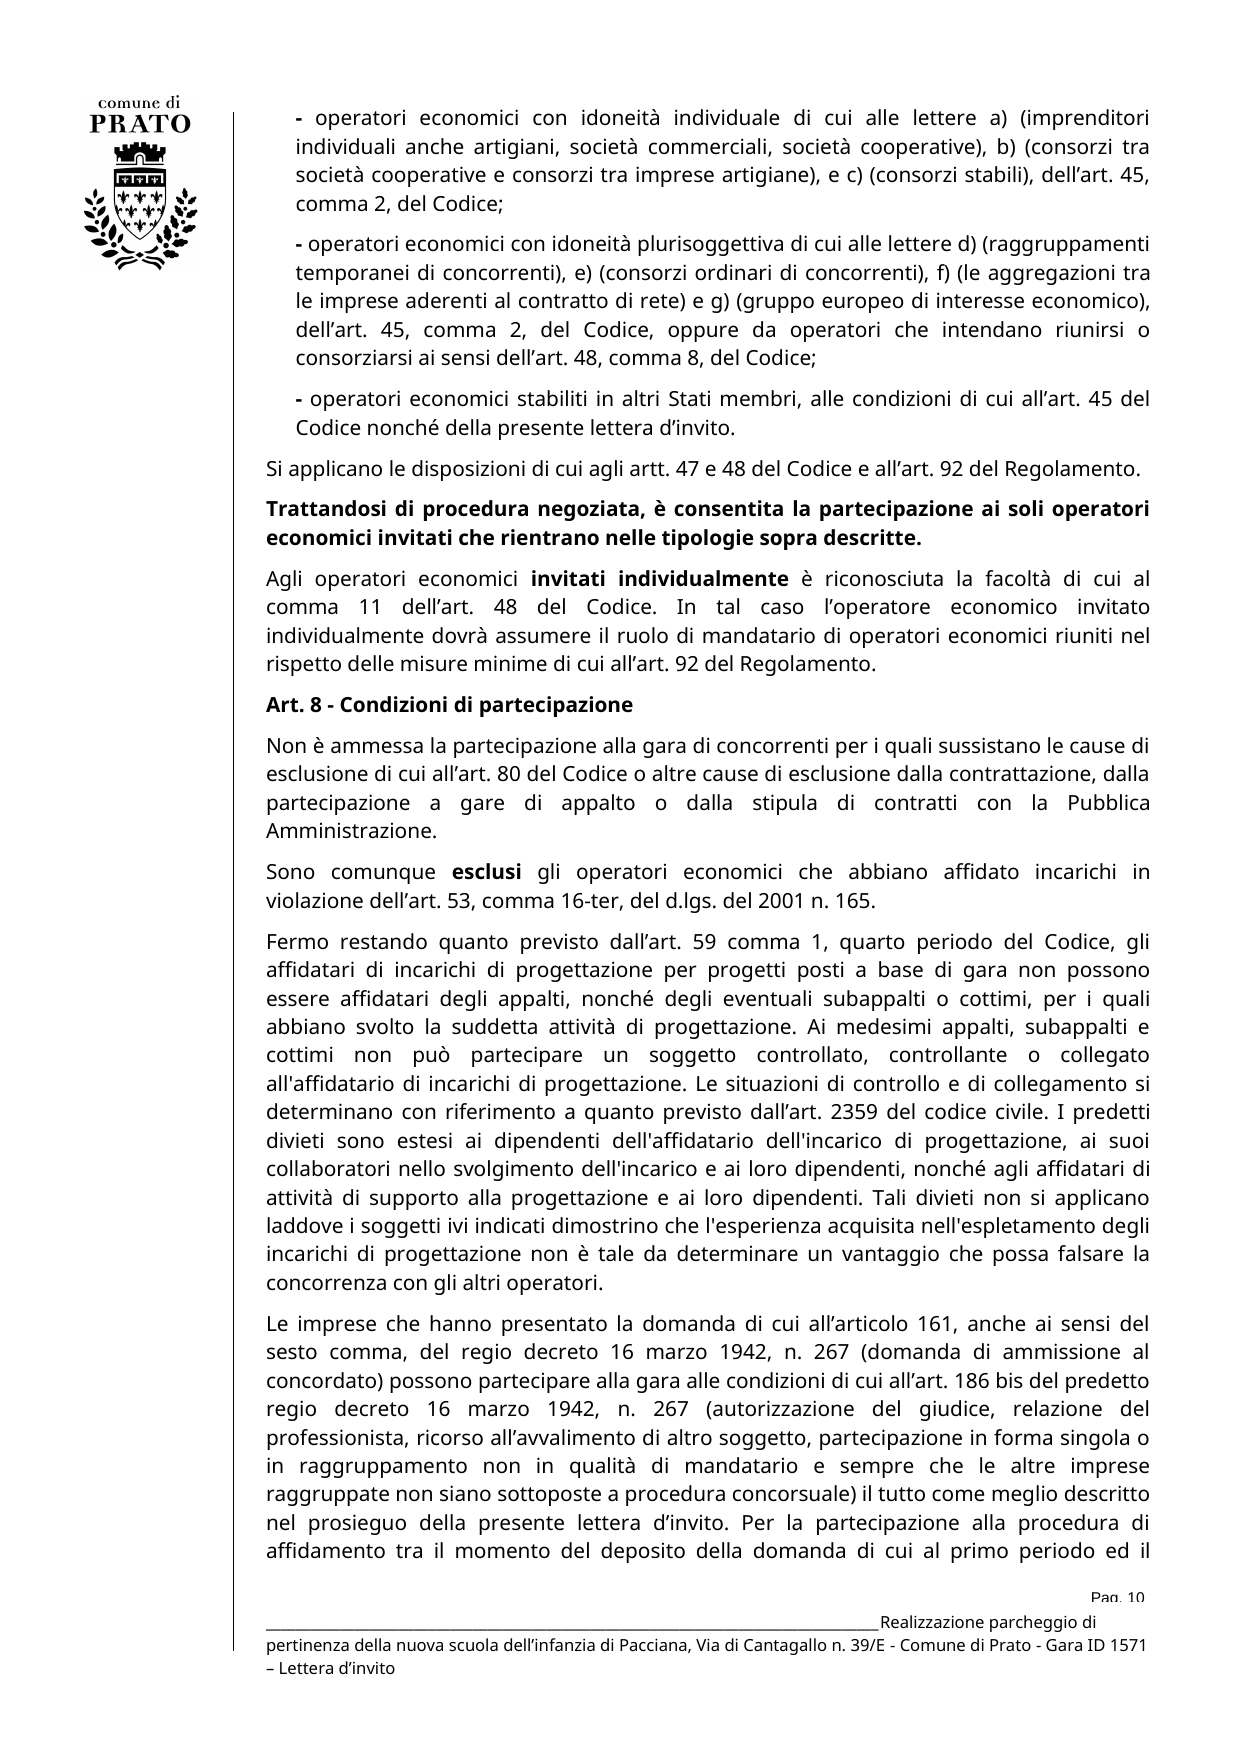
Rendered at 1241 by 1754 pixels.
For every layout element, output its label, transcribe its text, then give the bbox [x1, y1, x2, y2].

picture [83, 94, 199, 271]
text - operatori economici con idoneità plurisoggettiva di cui alle lettere d) (raggruppamenti temporanei di concorrenti), e) (consorzi ordinari di concorrenti), f) (le aggregazioni tra le imprese aderenti al contratto di rete) e g) (gruppo europeo di interesse economico), dell’art. 45, comma 2, del Codice, oppure da operatori che intendano riunirsi o consorziarsi ai sensi dell’art. 48, comma 8, del Codice; [295, 229, 1152, 372]
text Si applicano le disposizioni di cui agli artt. 47 e 48 del Codice e all’art. 92 del Regolamento. [266, 454, 1152, 482]
subtitle Art. 8 - Condizioni di partecipazione [266, 690, 1152, 719]
text Le imprese che hanno presentato la domanda di cui all’articolo 161, anche ai sensi del sesto comma, del regio decreto 16 marzo 1942, n. 267 (domanda di ammissione al concordato) possono partecipare alla gara alle condizioni di cui all’art. 186 bis del predetto regio decreto 16 marzo 1942, n. 267 (autorizzazione del giudice, relazione del professionista, ricorso all’avvalimento di altro soggetto, partecipazione in forma singola o in raggruppamento non in qualità di mandatario e sempre che le altre imprese raggruppate non siano sottoposte a procedura concorsuale) il tutto come meglio descritto nel prosieguo della presente lettera d’invito. Per la partecipazione alla procedura di affidamento tra il momento del deposito della domanda di cui al primo periodo ed il [266, 1309, 1152, 1565]
text Trattandosi di procedura negoziata, è consentita la partecipazione ai soli operatori economici invitati che rientrano nelle tipologie sopra descritte. [266, 494, 1152, 551]
text Sono comunque esclusi gli operatori economici che abbiano affidato incarichi in violazione dell’art. 53, comma 16-ter, del d.lgs. del 2001 n. 165. [266, 857, 1152, 914]
text Agli operatori economici invitati individualmente è riconosciuta la facoltà di cui al comma 11 dell’art. 48 del Codice. In tal caso l’operatore economico invitato individualmente dovrà assumere il ruolo di mandatario di operatori economici riuniti nel rispetto delle misure minime di cui all’art. 92 del Regolamento. [266, 564, 1152, 678]
text - operatori economici con idoneità individuale di cui alle lettere a) (imprenditori individuali anche artigiani, società commerciali, società cooperative), b) (consorzi tra società cooperative e consorzi tra imprese artigiane), e c) (consorzi stabili), dell’art. 45, comma 2, del Codice; [295, 103, 1152, 217]
text Non è ammessa la partecipazione alla gara di concorrenti per i quali sussistano le cause di esclusione di cui all’art. 80 del Codice o altre cause di esclusione dalla contrattazione, dalla partecipazione a gare di appalto o dalla stipula di contratti con la Pubblica Amministrazione. [266, 731, 1152, 845]
text - operatori economici stabiliti in altri Stati membri, alle condizioni di cui all’art. 45 del Codice nonché della presente lettera d’invito. [295, 384, 1152, 441]
text Fermo restando quanto previsto dall’art. 59 comma 1, quarto periodo del Codice, gli affidatari di incarichi di progettazione per progetti posti a base di gara non possono essere affidatari degli appalti, nonché degli eventuali subappalti o cottimi, per i quali abbiano svolto la suddetta attività di progettazione. Ai medesimi appalti, subappalti e cottimi non può partecipare un soggetto controllato, controllante o collegato all'affidatario di incarichi di progettazione. Le situazioni di controllo e di collegamento si determinano con riferimento a quanto previsto dall’art. 2359 del codice civile. I predetti divieti sono estesi ai dipendenti dell'affidatario dell'incarico di progettazione, ai suoi collaboratori nello svolgimento dell'incarico e ai loro dipendenti, nonché agli affidatari di attività di supporto alla progettazione e ai loro dipendenti. Tali divieti non si applicano laddove i soggetti ivi indicati dimostrino che l'esperienza acquisita nell'espletamento degli incarichi di progettazione non è tale da determinare un vantaggio che possa falsare la concorrenza con gli altri operatori. [266, 927, 1152, 1296]
